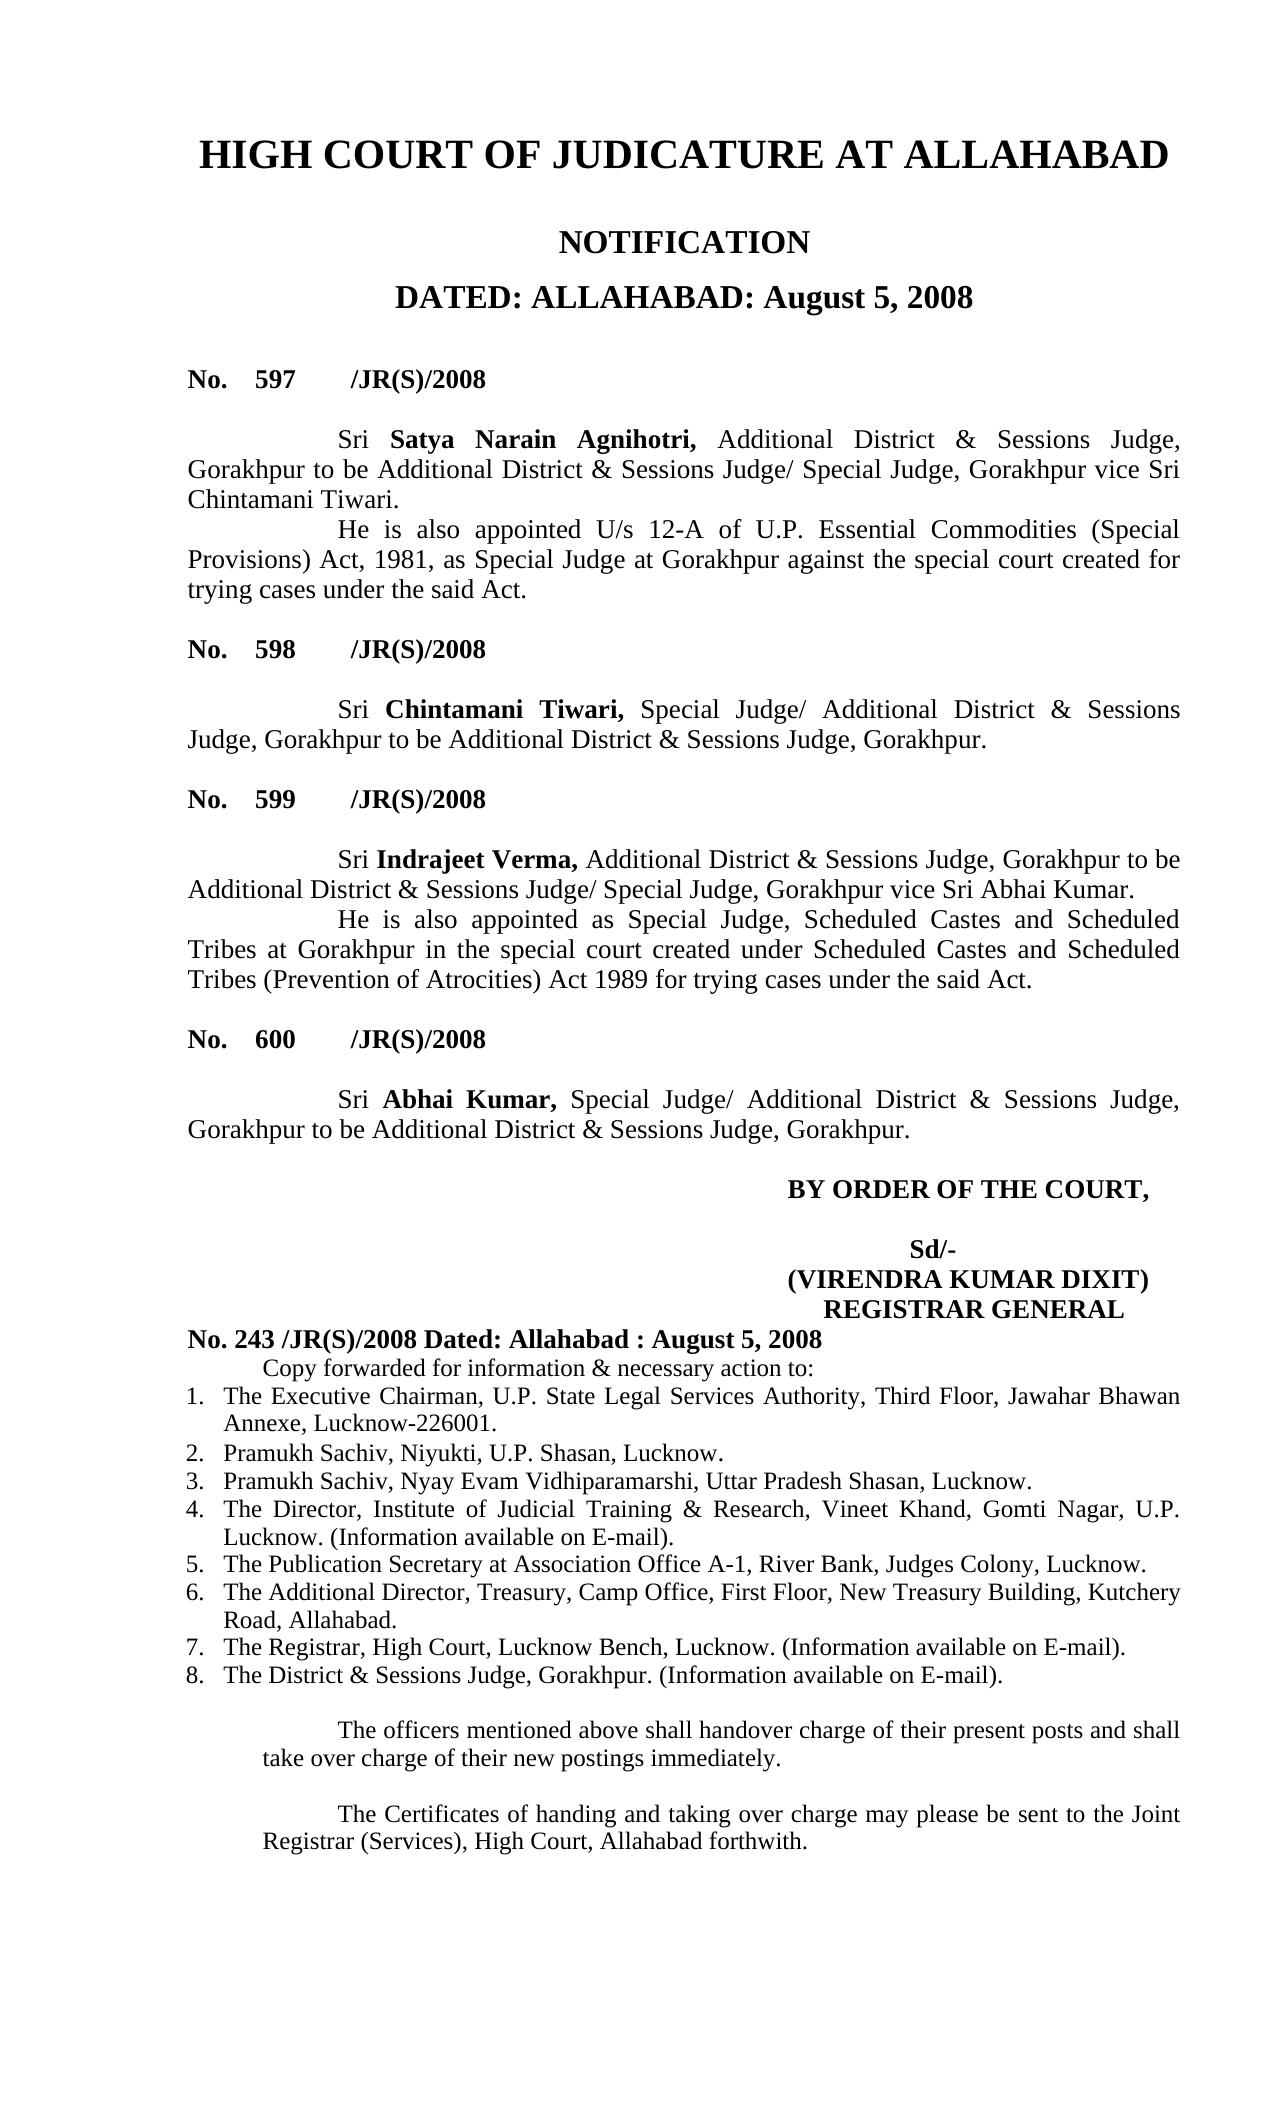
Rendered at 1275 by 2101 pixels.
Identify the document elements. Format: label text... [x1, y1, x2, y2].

subtitle REGISTRAR GENERAL [187, 1294, 1181, 1324]
table_header 598 [244, 634, 339, 664]
table_header No. [176, 1024, 244, 1054]
text He is also appointed U/s 12-A of U.P. Essential Commodities (Special Provisions) Act, 1981, as Special Judge at Gorakhpur against the special court created for trying cases under the said Act. [187, 514, 1181, 604]
text The Certificates of handing and taking over charge may please be sent to the Joint Registrar (Services), High Court, Allahabad forthwith. [262, 1800, 1181, 1855]
list The Additional Director, Treasury, Camp Office, First Floor, New Treasury Building, Kutchery Road, Allahabad. [187, 1578, 1181, 1633]
list Pramukh Sachiv, Niyukti, U.P. Shasan, Lucknow. [187, 1437, 1181, 1467]
list Pramukh Sachiv, Nyay Evam Vidhiparamarshi, Uttar Pradesh Shasan, Lucknow. [187, 1467, 1181, 1495]
table_header /JR(S)/2008 [339, 784, 503, 814]
text Sri Indrajeet Verma, Additional District & Sessions Judge, Gorakhpur to be Additional District & Sessions Judge/ Special Judge, Gorakhpur vice Sri Abhai Kumar. [187, 844, 1181, 904]
table_header No. [176, 364, 244, 394]
list The Registrar, High Court, Lucknow Bench, Lucknow. (Information available on E-mail). [187, 1633, 1181, 1661]
text Sri Chintamani Tiwari, Special Judge/ Additional District & Sessions Judge, Gorakhpur to be Additional District & Sessions Judge, Gorakhpur. [187, 694, 1181, 754]
table_header /JR(S)/2008 [339, 1024, 503, 1054]
table_header 600 [244, 1024, 339, 1054]
text BY ORDER OF THE COURT, [412, 1174, 1181, 1204]
table_header No. [176, 634, 244, 664]
text Sri Satya Narain Agnihotri, Additional District & Sessions Judge, Gorakhpur to be Additional District & Sessions Judge/ Special Judge, Gorakhpur vice Sri Chintamani Tiwari. [187, 424, 1181, 514]
text He is also appointed as Special Judge, Scheduled Castes and Scheduled Tribes at Gorakhpur in the special court created under Scheduled Castes and Scheduled Tribes (Prevention of Atrocities) Act 1989 for trying cases under the said Act. [187, 904, 1181, 994]
table_header /JR(S)/2008 [339, 364, 503, 394]
list The District & Sessions Judge, Gorakhpur. (Information available on E-mail). [187, 1661, 1181, 1689]
subtitle No. 243 /JR(S)/2008 Dated: Allahabad : August 5, 2008 [187, 1324, 1181, 1354]
text Copy forwarded for information & necessary action to: [187, 1354, 1181, 1382]
list The Publication Secretary at Association Office A-1, River Bank, Judges Colony, Lucknow. [187, 1550, 1181, 1578]
subtitle DATED: ALLAHABAD: August 5, 2008 [187, 279, 1181, 316]
text Sri Abhai Kumar, Special Judge/ Additional District & Sessions Judge, Gorakhpur to be Additional District & Sessions Judge, Gorakhpur. [187, 1084, 1181, 1144]
subtitle NOTIFICATION [187, 223, 1181, 260]
title HIGH COURT OF JUDICATURE AT ALLAHABAD [187, 131, 1181, 177]
list The Director, Institute of Judicial Training & Research, Vineet Khand, Gomti Nagar, U.P. Lucknow. (Information available on E-mail). [187, 1495, 1181, 1550]
text The officers mentioned above shall handover charge of their present posts and shall take over charge of their new postings immediately. [262, 1717, 1181, 1772]
table_header No. [176, 784, 244, 814]
text (VIRENDRA KUMAR DIXIT) [712, 1264, 1181, 1294]
text Sd/- [187, 1234, 1181, 1264]
table_header 599 [244, 784, 339, 814]
table_header 597 [244, 364, 339, 394]
table_header /JR(S)/2008 [339, 634, 503, 664]
list The Executive Chairman, U.P. State Legal Services Authority, Third Floor, Jawahar Bhawan Annexe, Lucknow-226001. [187, 1382, 1181, 1437]
